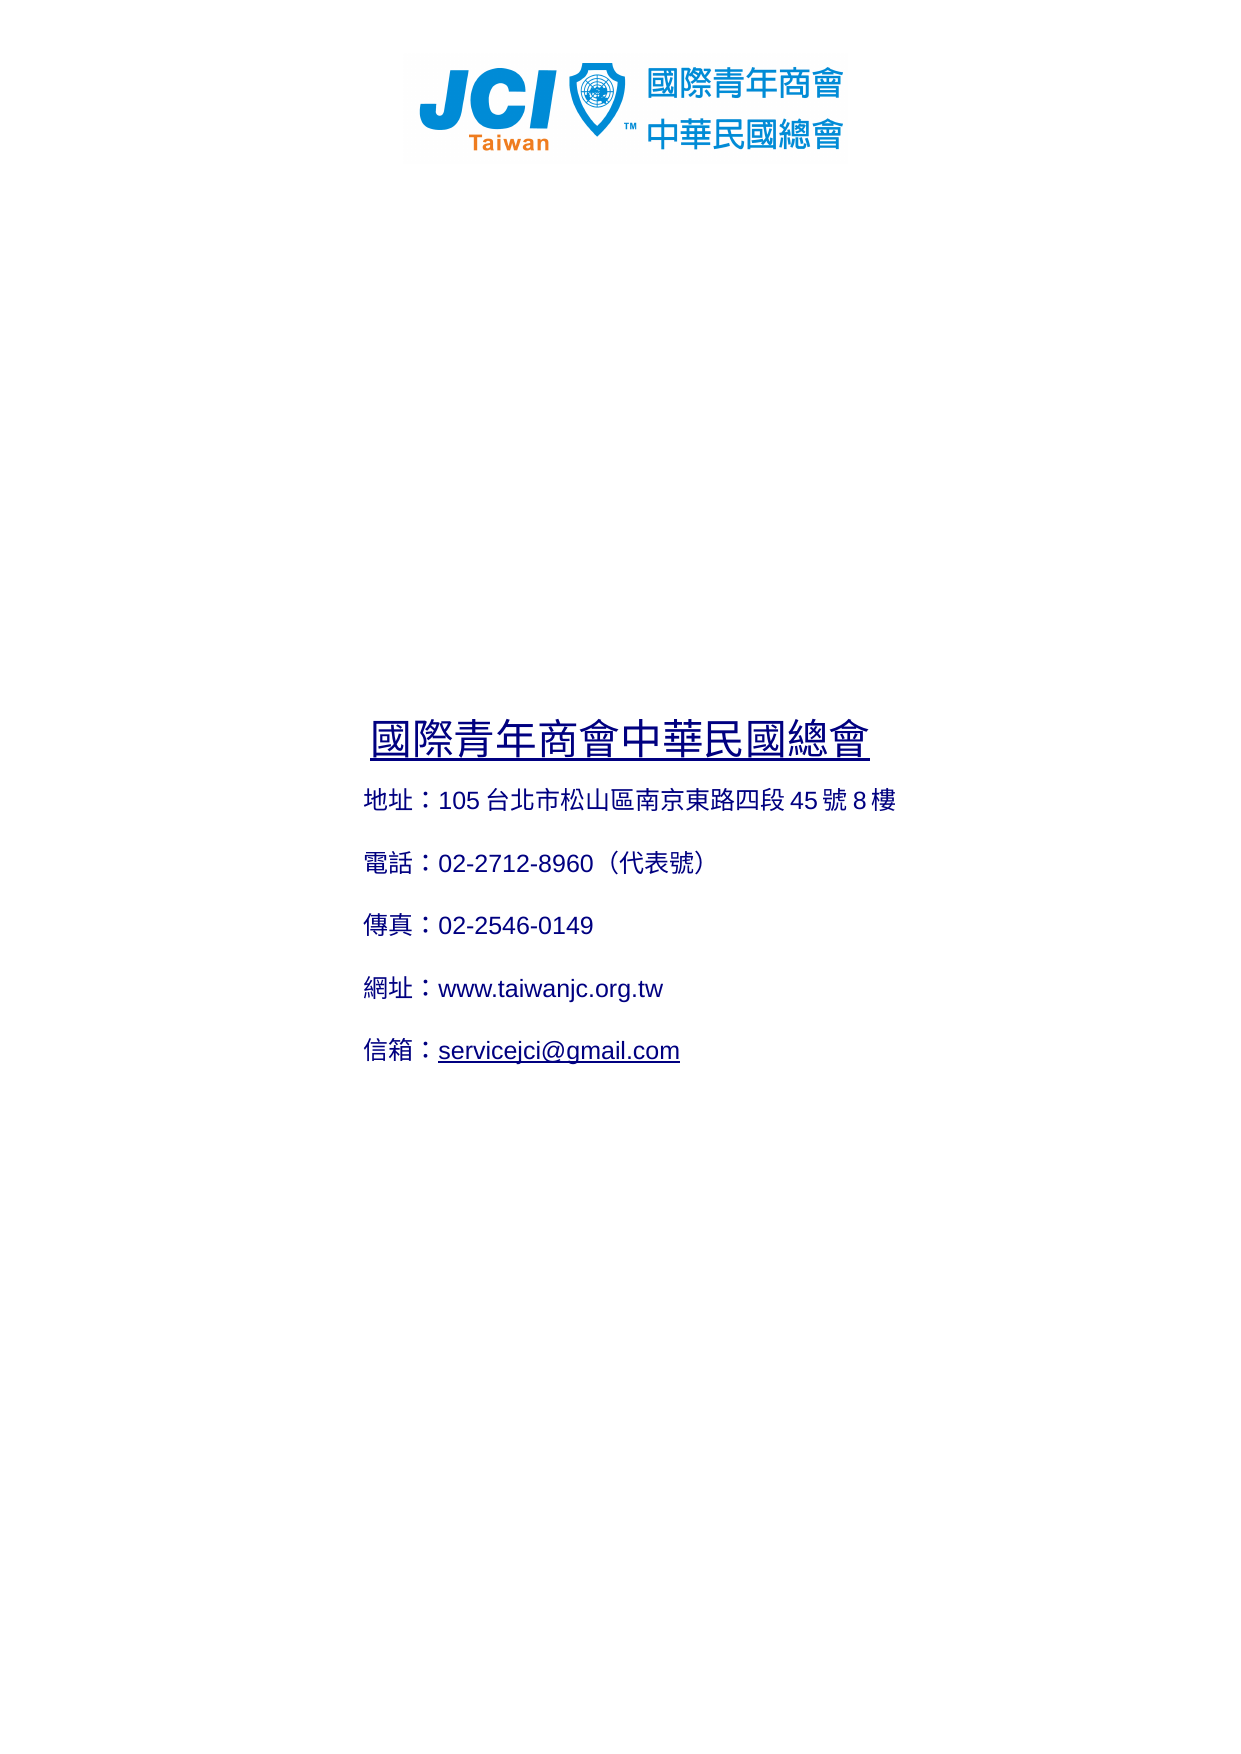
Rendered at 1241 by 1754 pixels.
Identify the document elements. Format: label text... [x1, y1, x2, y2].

text 信箱：servicejci@gmail.com [363, 1007, 1187, 1070]
text 網址：www.taiwanjc.org.tw [363, 945, 1187, 1007]
text 傳真：02-2546-0149 [363, 882, 1187, 945]
text 國際青年商會中華民國總會 [53, 695, 1187, 757]
text 電話：02-2712-8960（代表號） [363, 820, 1187, 882]
text 地址：105台北市松山區南京東路四段45號8樓 [363, 757, 1187, 820]
table_header [56, 132, 1184, 195]
